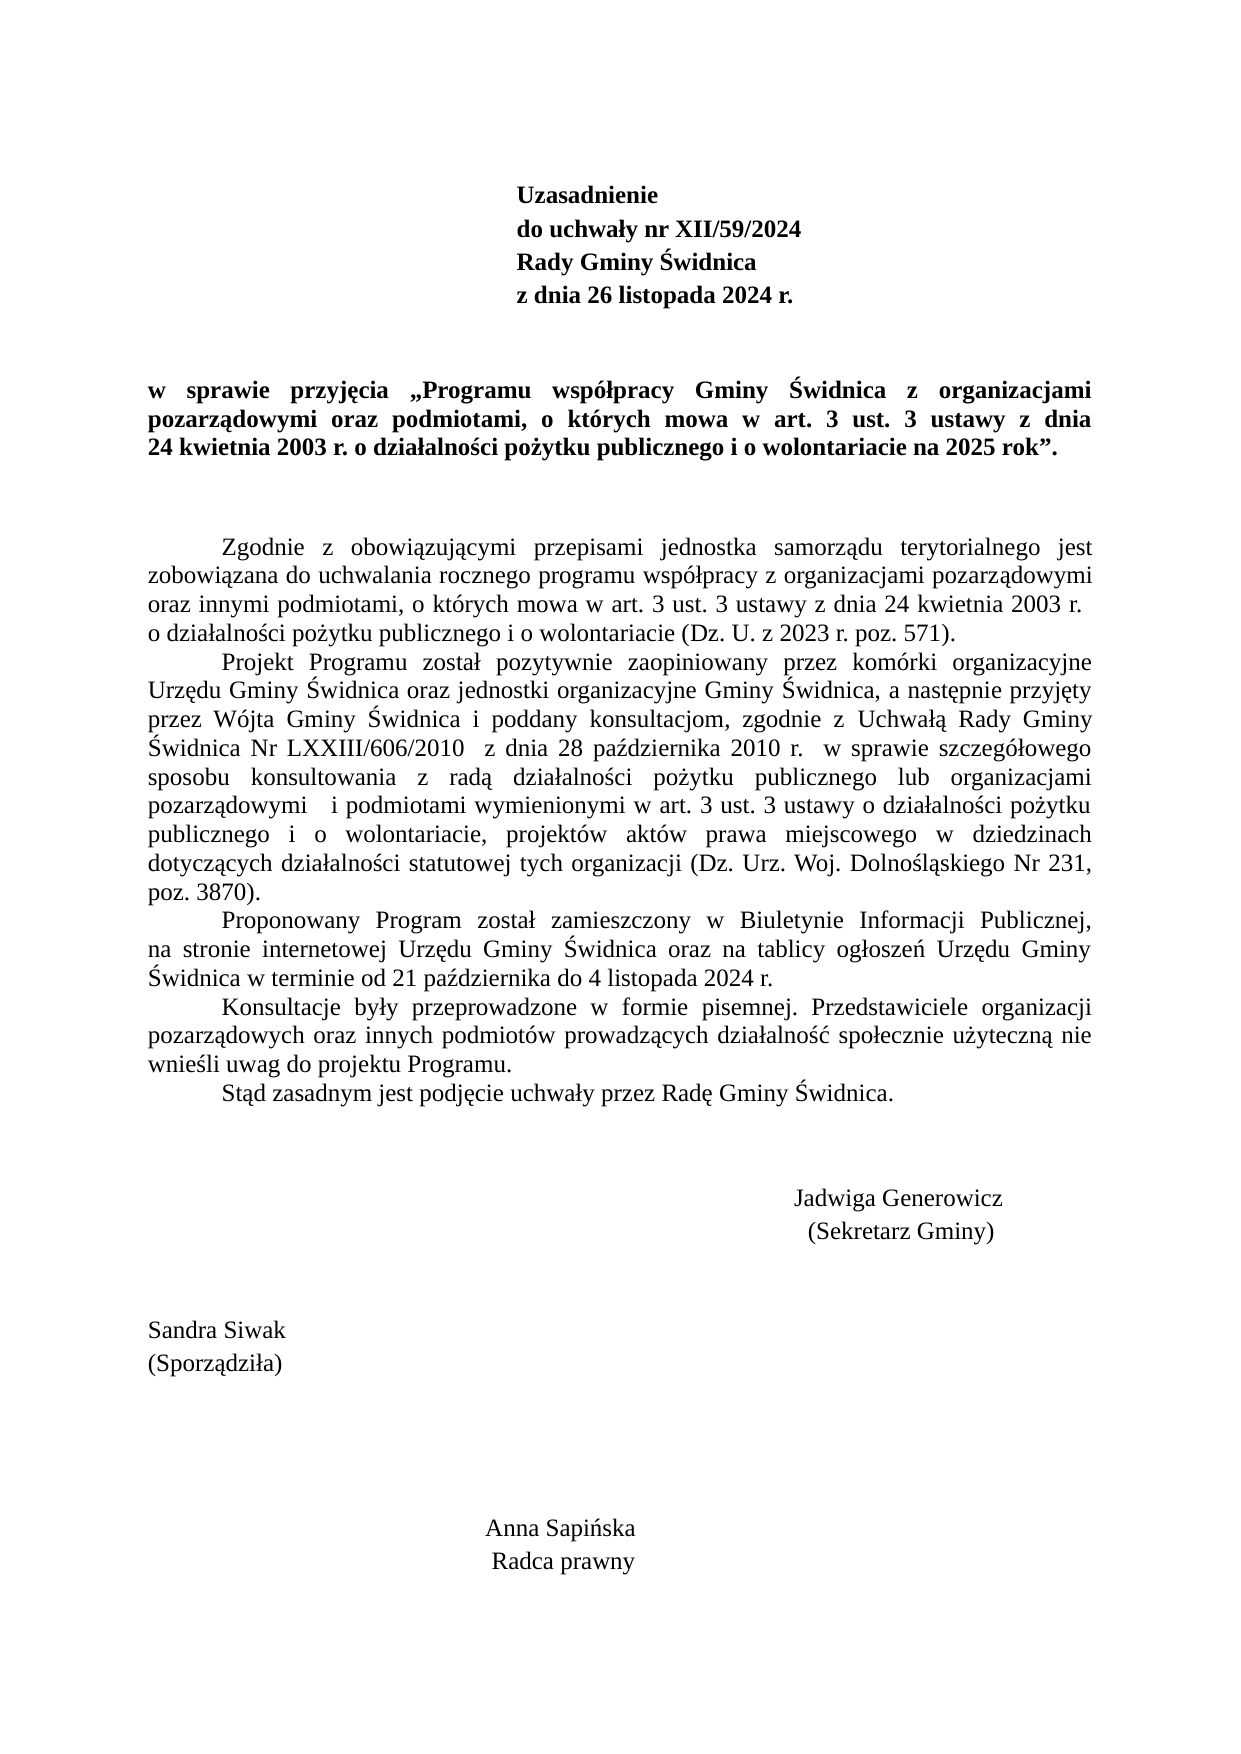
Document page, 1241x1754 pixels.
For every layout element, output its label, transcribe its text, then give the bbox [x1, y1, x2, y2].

text Anna Sapińska [369, 1513, 1093, 1542]
text Zgodnie z obowiązującymi przepisami jednostka samorządu terytorialnego jest zobowiązana do uchwalania rocznego programu współpracy z organizacjami pozarządowymi oraz innymi podmiotami, o których mowa w art. 3 ust. 3 ustawy z dnia 24 kwietnia 2003 r. o działalności pożytku publicznego i o wolontariacie (Dz. U. z 2023 r. poz. 571). [148, 532, 1093, 647]
text (Sporządziła) [148, 1348, 1093, 1377]
subtitle w sprawie przyjęcia „Programu współpracy Gminy Świdnica z organizacjami pozarządowymi oraz podmiotami, o których mowa w art. 3 ust. 3 ustawy z dnia 24 kwietnia 2003 r. o działalności pożytku publicznego i o wolontariacie na 2025 rok”. [148, 375, 1093, 461]
text do uchwały nr XII/59/2024 [443, 214, 1093, 242]
text Jadwiga Generowicz [664, 1183, 1093, 1211]
text Proponowany Program został zamieszczony w Biuletynie Informacji Publicznej, na stronie internetowej Urzędu Gminy Świdnica oraz na tablicy ogłoszeń Urzędu Gminy Świdnica w terminie od 21 października do 4 listopada 2024 r. [148, 905, 1093, 992]
text Sandra Siwak [148, 1315, 1093, 1343]
text Projekt Programu został pozytywnie zaopiniowany przez komórki organizacyjne Urzędu Gminy Świdnica oraz jednostki organizacyjne Gminy Świdnica, a następnie przyjęty przez Wójta Gminy Świdnica i poddany konsultacjom, zgodnie z Uchwałą Rady Gminy Świdnica Nr LXXIII/606/2010 z dnia 28 października 2010 r. w sprawie szczegółowego sposobu konsultowania z radą działalności pożytku publicznego lub organizacjami pozarządowymi i podmiotami wymienionymi w art. 3 ust. 3 ustawy o działalności pożytku publicznego i o wolontariacie, projektów aktów prawa miejscowego w dziedzinach dotyczących działalności statutowej tych organizacji (Dz. Urz. Woj. Dolnośląskiego Nr 231, poz. 3870). [148, 647, 1093, 905]
text Uzasadnienie [443, 181, 1093, 209]
text (Sekretarz Gminy) [148, 1216, 1093, 1244]
text Konsultacje były przeprowadzone w formie pisemnej. Przedstawiciele organizacji pozarządowych oraz innych podmiotów prowadzących działalność społecznie użyteczną nie wnieśli uwag do projektu Programu. [148, 992, 1093, 1078]
text Stąd zasadnym jest podjęcie uchwały przez Radę Gminy Świdnica. [148, 1078, 1093, 1107]
text Rady Gminy Świdnica [443, 247, 1093, 275]
text z dnia 26 listopada 2024 r. [443, 280, 1093, 308]
text Radca prawny [148, 1546, 1093, 1575]
